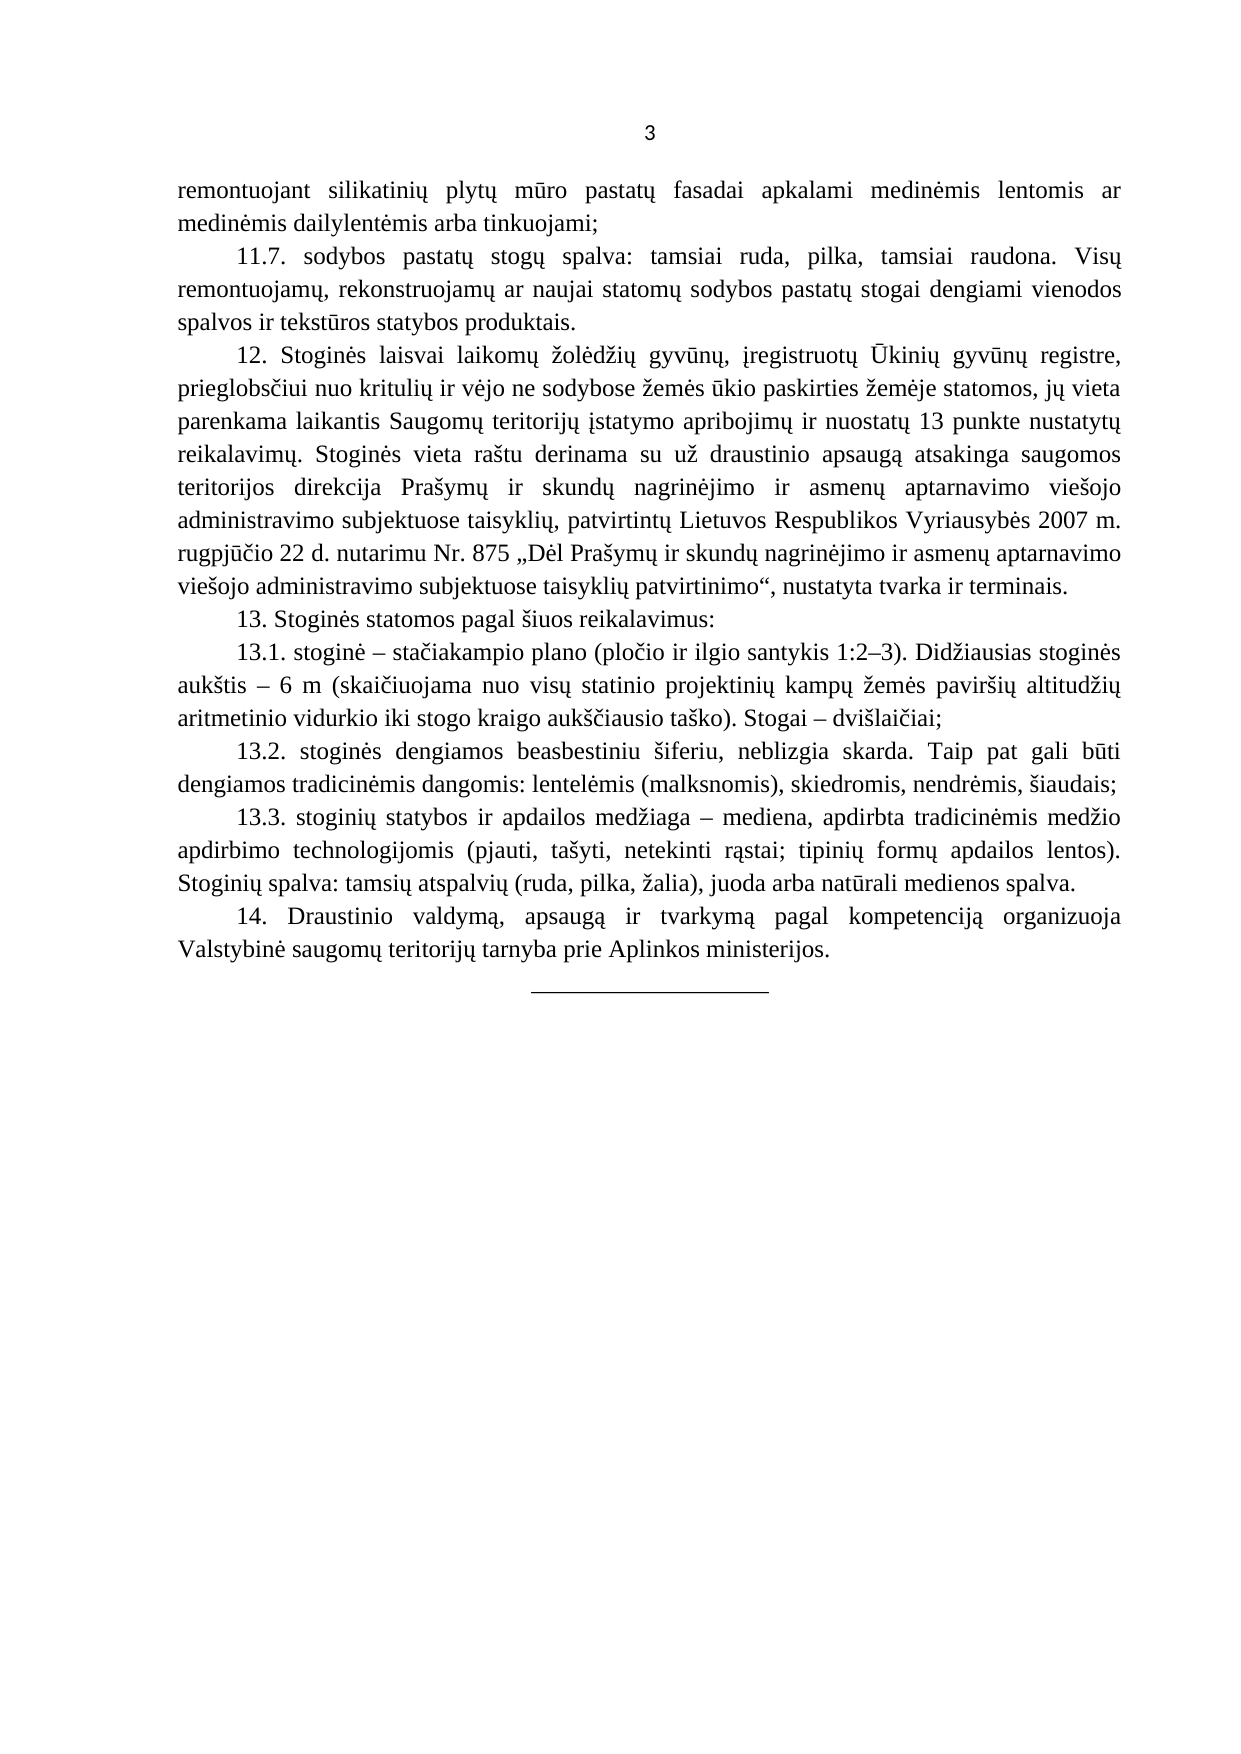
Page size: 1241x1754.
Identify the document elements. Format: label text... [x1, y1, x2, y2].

text 11.7. sodybos pastatų stogų spalva: tamsiai ruda, pilka, tamsiai raudona. Visų remontuojamų, rekonstruojamų ar naujai statomų sodybos pastatų stogai dengiami vienodos spalvos ir tekstūros statybos produktais. [177, 241, 1122, 336]
text 12. Stoginės laisvai laikomų žolėdžių gyvūnų, įregistruotų Ūkinių gyvūnų registre, prieglobsčiui nuo kritulių ir vėjo ne sodybose žemės ūkio paskirties žemėje statomos, jų vieta parenkama laikantis Saugomų teritorijų įstatymo apribojimų ir nuostatų 13 punkte nustatytų reikalavimų. Stoginės vieta raštu derinama su už draustinio apsaugą atsakinga saugomos teritorijos direkcija Prašymų ir skundų nagrinėjimo ir asmenų aptarnavimo viešojo administravimo subjektuose taisyklių, patvirtintų Lietuvos Respublikos Vyriausybės 2007 m. rugpjūčio 22 d. nutarimu Nr. 875 „Dėl Prašymų ir skundų nagrinėjimo ir asmenų aptarnavimo viešojo administravimo subjektuose taisyklių patvirtinimo“, nustatyta tvarka ir terminais. [177, 340, 1122, 600]
text 14. Draustinio valdymą, apsaugą ir tvarkymą pagal kompetenciją organizuoja Valstybinė saugomų teritorijų tarnyba prie Aplinkos ministerijos. [177, 901, 1122, 963]
text 13.3. stoginių statybos ir apdailos medžiaga – mediena, apdirbta tradicinėmis medžio apdirbimo technologijomis (pjauti, tašyti, netekinti rąstai; tipinių formų apdailos lentos). Stoginių spalva: tamsių atspalvių (ruda, pilka, žalia), juoda arba natūrali medienos spalva. [177, 802, 1122, 897]
text 13. Stoginės statomos pagal šiuos reikalavimus: [177, 604, 1122, 633]
text 13.1. stoginė – stačiakampio plano (pločio ir ilgio santykis 1:2–3). Didžiausias stoginės aukštis – 6 m (skaičiuojama nuo visų statinio projektinių kampų žemės paviršių altitudžių aritmetinio vidurkio iki stogo kraigo aukščiausio taško). Stogai – dvišlaičiai; [177, 637, 1122, 732]
text remontuojant silikatinių plytų mūro pastatų fasadai apkalami medinėmis lentomis ar medinėmis dailylentėmis arba tinkuojami; [177, 175, 1122, 237]
text 13.2. stoginės dengiamos beasbestiniu šiferiu, neblizgia skarda. Taip pat gali būti dengiamos tradicinėmis dangomis: lentelėmis (malksnomis), skiedromis, nendrėmis, šiaudais; [177, 736, 1122, 798]
text ___________________ [177, 967, 1122, 996]
